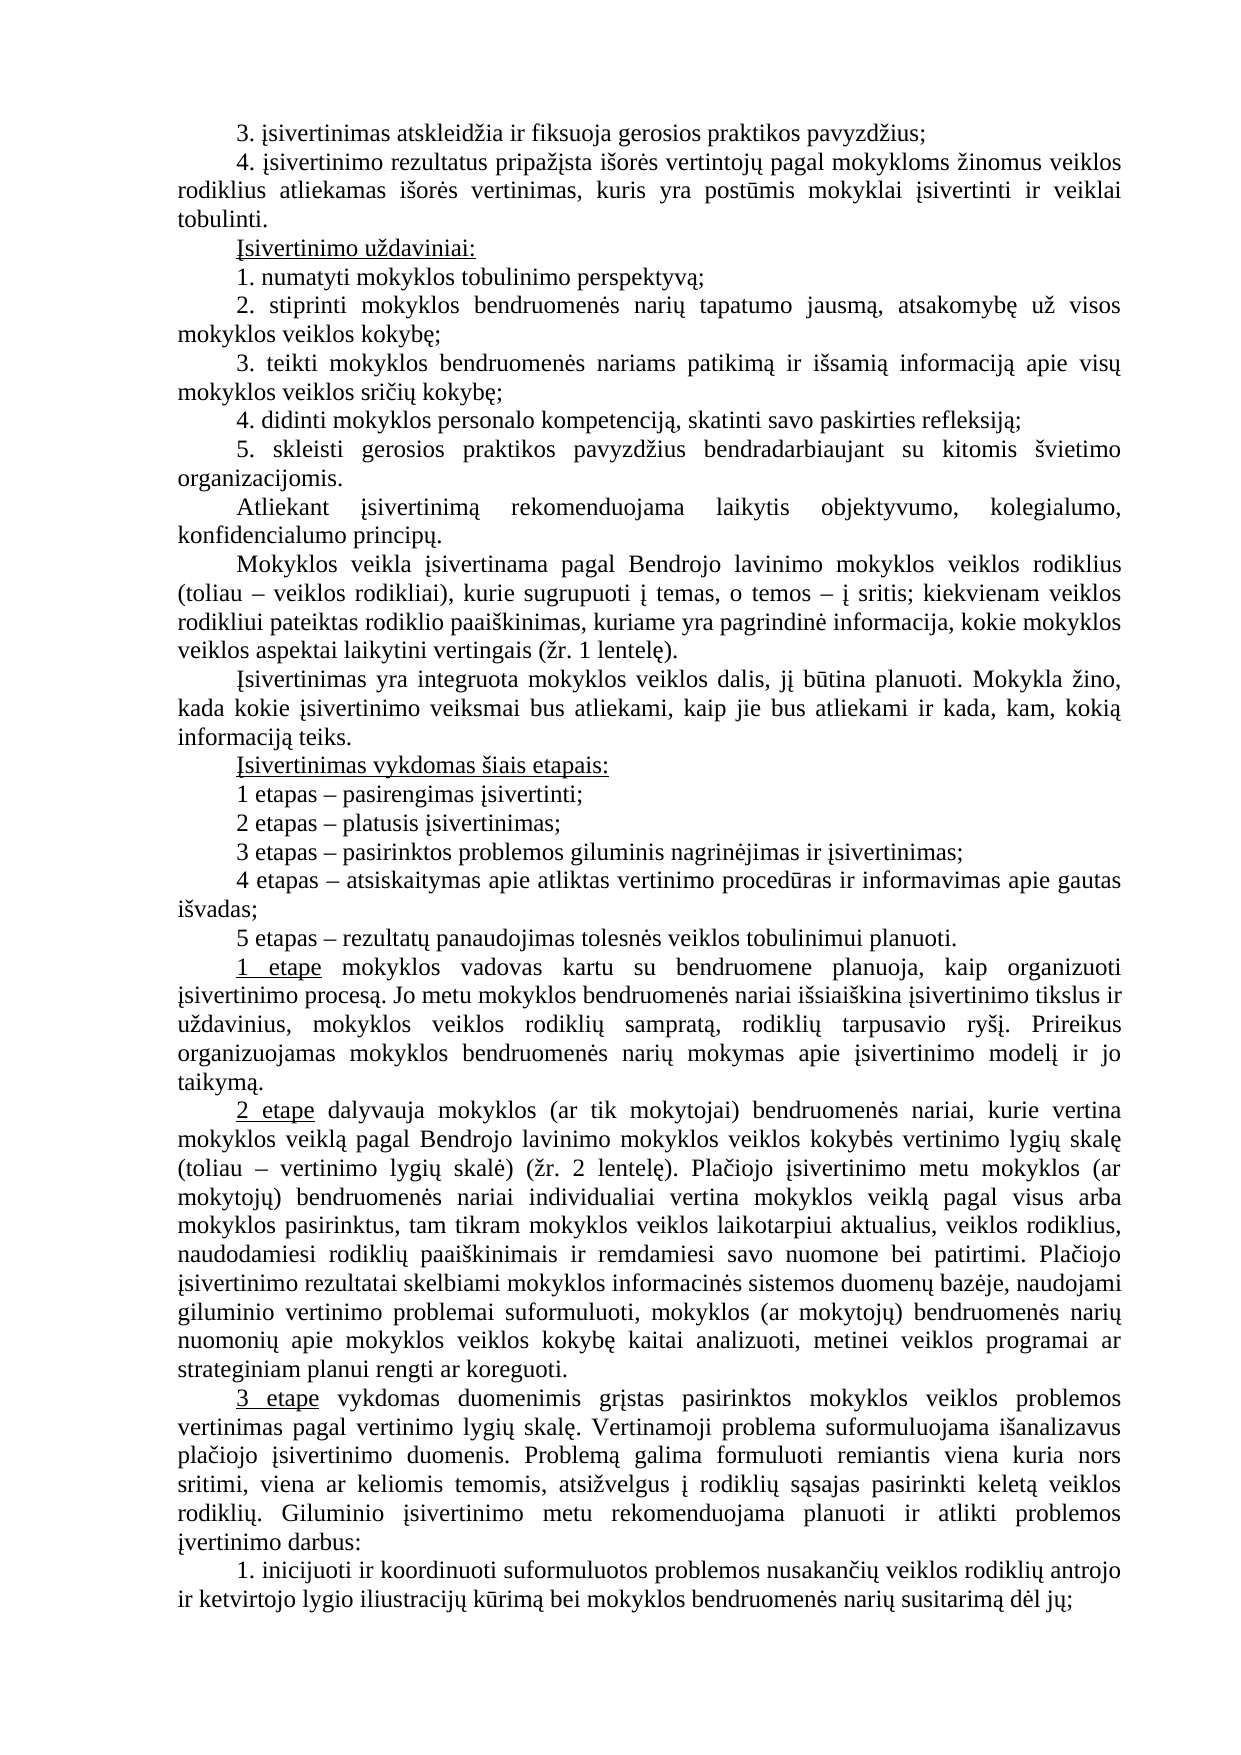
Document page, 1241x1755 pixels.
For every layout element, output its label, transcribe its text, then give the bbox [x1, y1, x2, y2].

text 1 etape mokyklos vadovas kartu su bendruomene planuoja, kaip organizuoti įsivertinimo procesą. Jo metu mokyklos bendruomenės nariai išsiaiškina įsivertinimo tikslus ir uždavinius, mokyklos veiklos rodiklių sampratą, rodiklių tarpusavio ryšį. Prireikus organizuojamas mokyklos bendruomenės narių mokymas apie įsivertinimo modelį ir jo taikymą. [177, 952, 1122, 1096]
text Įsivertinimo uždaviniai: [177, 233, 1122, 262]
text 3 etape vykdomas duomenimis grįstas pasirinktos mokyklos veiklos problemos vertinimas pagal vertinimo lygių skalę. Vertinamoji problema suformuluojama išanalizavus plačiojo įsivertinimo duomenis. Problemą galima formuluoti remiantis viena kuria nors sritimi, viena ar keliomis temomis, atsižvelgus į rodiklių sąsajas pasirinkti keletą veiklos rodiklių. Giluminio įsivertinimo metu rekomenduojama planuoti ir atlikti problemos įvertinimo darbus: [177, 1383, 1122, 1556]
text Atliekant įsivertinimą rekomenduojama laikytis objektyvumo, kolegialumo, konfidencialumo principų. [177, 492, 1122, 549]
text 5 etapas – rezultatų panaudojimas tolesnės veiklos tobulinimui planuoti. [177, 923, 1122, 952]
text Įsivertinimas vykdomas šiais etapais: [177, 751, 1122, 779]
text 2. stiprinti mokyklos bendruomenės narių tapatumo jausmą, atsakomybę už visos mokyklos veiklos kokybę; [177, 291, 1122, 348]
text 2 etape dalyvauja mokyklos (ar tik mokytojai) bendruomenės nariai, kurie vertina mokyklos veiklą pagal Bendrojo lavinimo mokyklos veiklos kokybės vertinimo lygių skalę (toliau – vertinimo lygių skalė) (žr. 2 lentelę). Plačiojo įsivertinimo metu mokyklos (ar mokytojų) bendruomenės nariai individualiai vertina mokyklos veiklą pagal visus arba mokyklos pasirinktus, tam tikram mokyklos veiklos laikotarpiui aktualius, veiklos rodiklius, naudodamiesi rodiklių paaiškinimais ir remdamiesi savo nuomone bei patirtimi. Plačiojo įsivertinimo rezultatai skelbiami mokyklos informacinės sistemos duomenų bazėje, naudojami giluminio vertinimo problemai suformuluoti, mokyklos (ar mokytojų) bendruomenės narių nuomonių apie mokyklos veiklos kokybę kaitai analizuoti, metinei veiklos programai ar strateginiam planui rengti ar koreguoti. [177, 1096, 1122, 1383]
text 1. inicijuoti ir koordinuoti suformuluotos problemos nusakančių veiklos rodiklių antrojo ir ketvirtojo lygio iliustracijų kūrimą bei mokyklos bendruomenės narių susitarimą dėl jų; [177, 1556, 1122, 1613]
text 4. didinti mokyklos personalo kompetenciją, skatinti savo paskirties refleksiją; [177, 406, 1122, 434]
text 3. teikti mokyklos bendruomenės nariams patikimą ir išsamią informaciją apie visų mokyklos veiklos sričių kokybę; [177, 348, 1122, 406]
text 5. skleisti gerosios praktikos pavyzdžius bendradarbiaujant su kitomis švietimo organizacijomis. [177, 434, 1122, 492]
text 1 etapas – pasirengimas įsivertinti; [177, 779, 1122, 808]
text 2 etapas – platusis įsivertinimas; [177, 808, 1122, 837]
text 1. numatyti mokyklos tobulinimo perspektyvą; [177, 262, 1122, 291]
text Įsivertinimas yra integruota mokyklos veiklos dalis, jį būtina planuoti. Mokykla žino, kada kokie įsivertinimo veiksmai bus atliekami, kaip jie bus atliekami ir kada, kam, kokią informaciją teiks. [177, 664, 1122, 751]
text 3 etapas – pasirinktos problemos giluminis nagrinėjimas ir įsivertinimas; [177, 837, 1122, 866]
text 4. įsivertinimo rezultatus pripažįsta išorės vertintojų pagal mokykloms žinomus veiklos rodiklius atliekamas išorės vertinimas, kuris yra postūmis mokyklai įsivertinti ir veiklai tobulinti. [177, 147, 1122, 233]
text 4 etapas – atsiskaitymas apie atliktas vertinimo procedūras ir informavimas apie gautas išvadas; [177, 866, 1122, 923]
text 3. įsivertinimas atskleidžia ir fiksuoja gerosios praktikos pavyzdžius; [177, 118, 1122, 147]
text Mokyklos veikla įsivertinama pagal Bendrojo lavinimo mokyklos veiklos rodiklius (toliau – veiklos rodikliai), kurie sugrupuoti į temas, o temos – į sritis; kiekvienam veiklos rodikliui pateiktas rodiklio paaiškinimas, kuriame yra pagrindinė informacija, kokie mokyklos veiklos aspektai laikytini vertingais (žr. 1 lentelę). [177, 549, 1122, 664]
